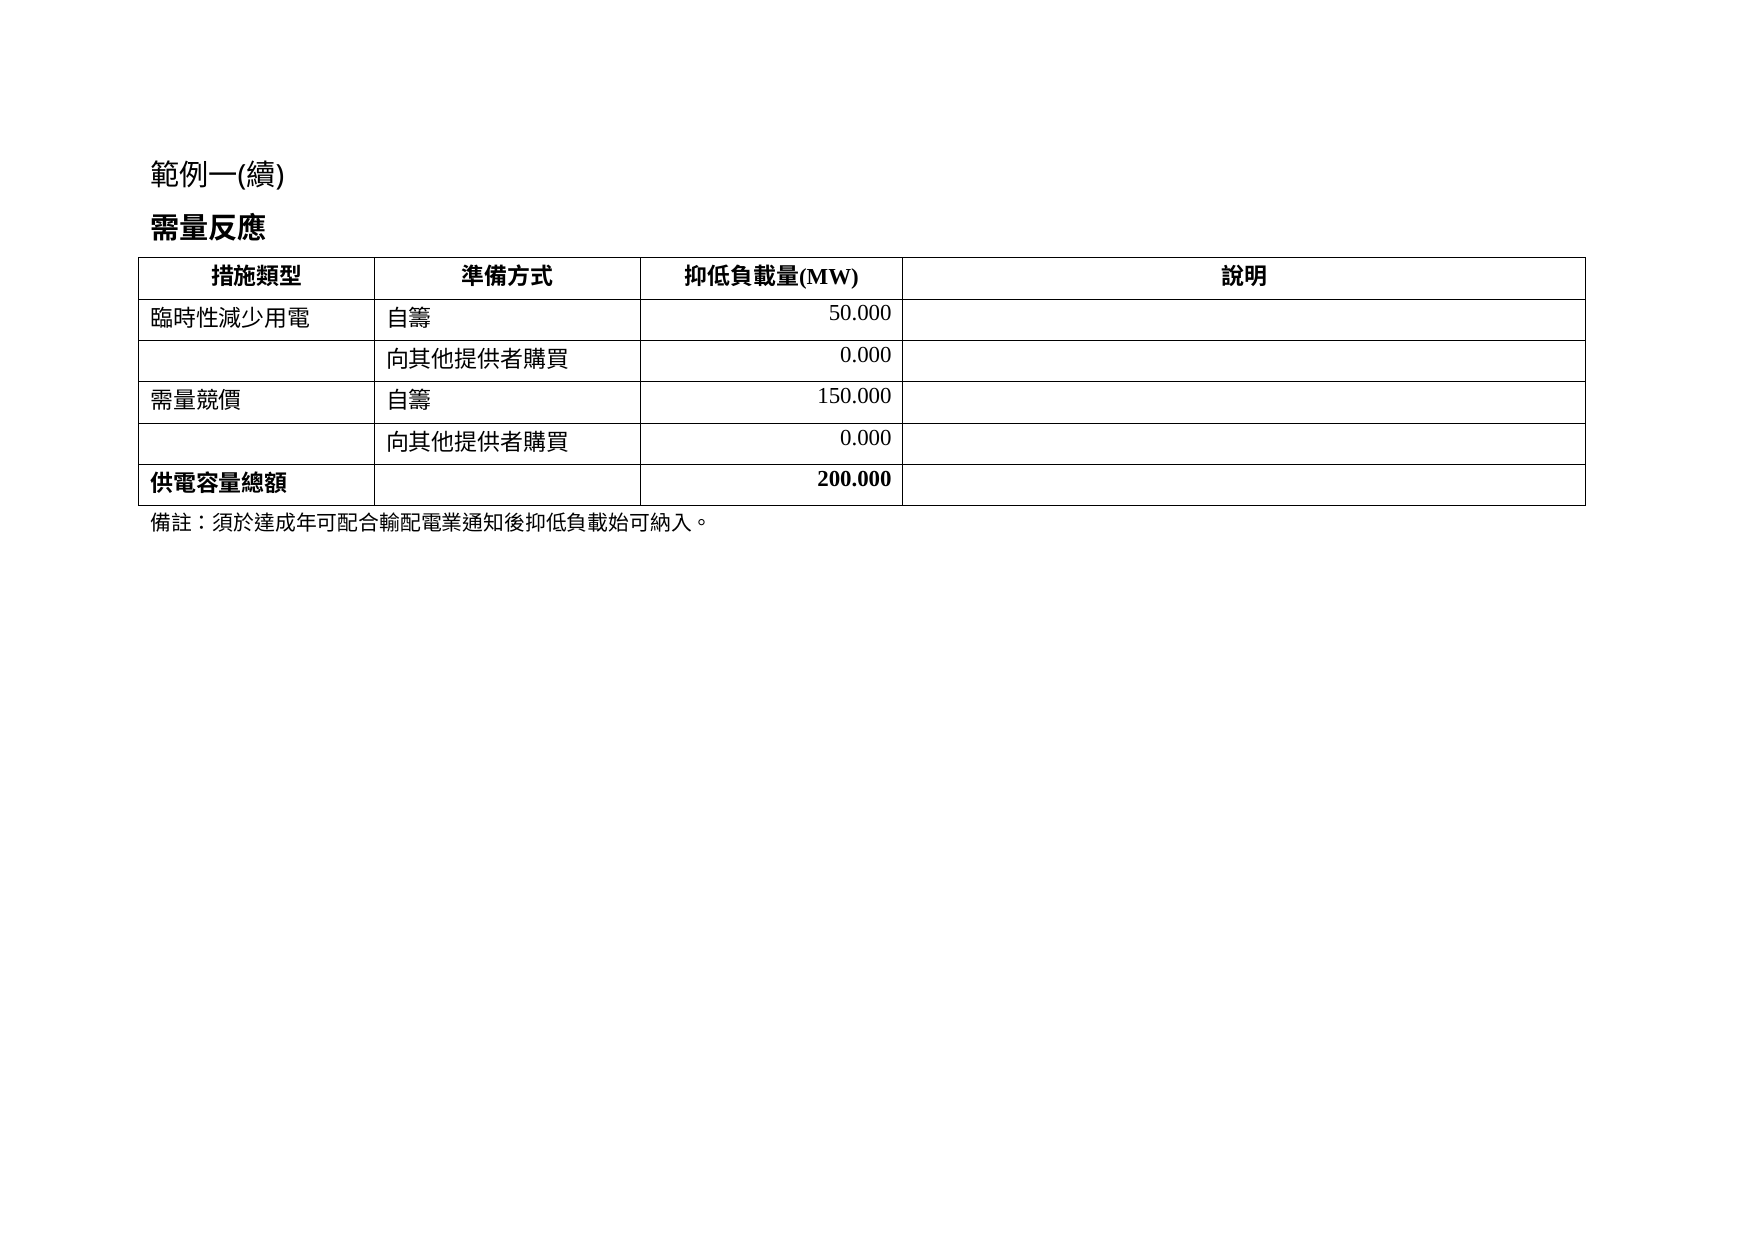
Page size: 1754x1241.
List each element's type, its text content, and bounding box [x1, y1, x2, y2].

table_cell 向其他提供者購買 [375, 424, 640, 464]
text 備註：須於達成年可配合輸配電業通知後抑低負載始可納入。 [150, 506, 1604, 536]
table_cell 0.000 [641, 341, 902, 381]
table_cell [139, 424, 374, 464]
table_header 說明 [903, 258, 1585, 298]
table_cell [903, 341, 1585, 381]
table_cell [903, 465, 1585, 505]
table_cell 50.000 [641, 300, 902, 340]
table_cell 向其他提供者購買 [375, 341, 640, 381]
table_cell 200.000 [641, 465, 902, 505]
table_header 措施類型 [139, 258, 374, 298]
table_cell [375, 465, 640, 505]
text 需量反應 [150, 204, 1604, 247]
table_cell 臨時性減少用電 [139, 300, 374, 340]
table_cell 自籌 [375, 382, 640, 422]
table_cell 需量競價 [139, 382, 374, 422]
table_cell 供電容量總額 [139, 465, 374, 505]
table_cell 0.000 [641, 424, 902, 464]
table_cell [903, 382, 1585, 422]
table_cell 自籌 [375, 300, 640, 340]
table_header 準備方式 [375, 258, 640, 298]
table_header 抑低負載量(MW) [641, 258, 902, 298]
table_cell [139, 341, 374, 381]
table_cell [903, 300, 1585, 340]
table_cell [903, 424, 1585, 464]
table_cell 150.000 [641, 382, 902, 422]
text 範例一(續) [150, 151, 1604, 194]
